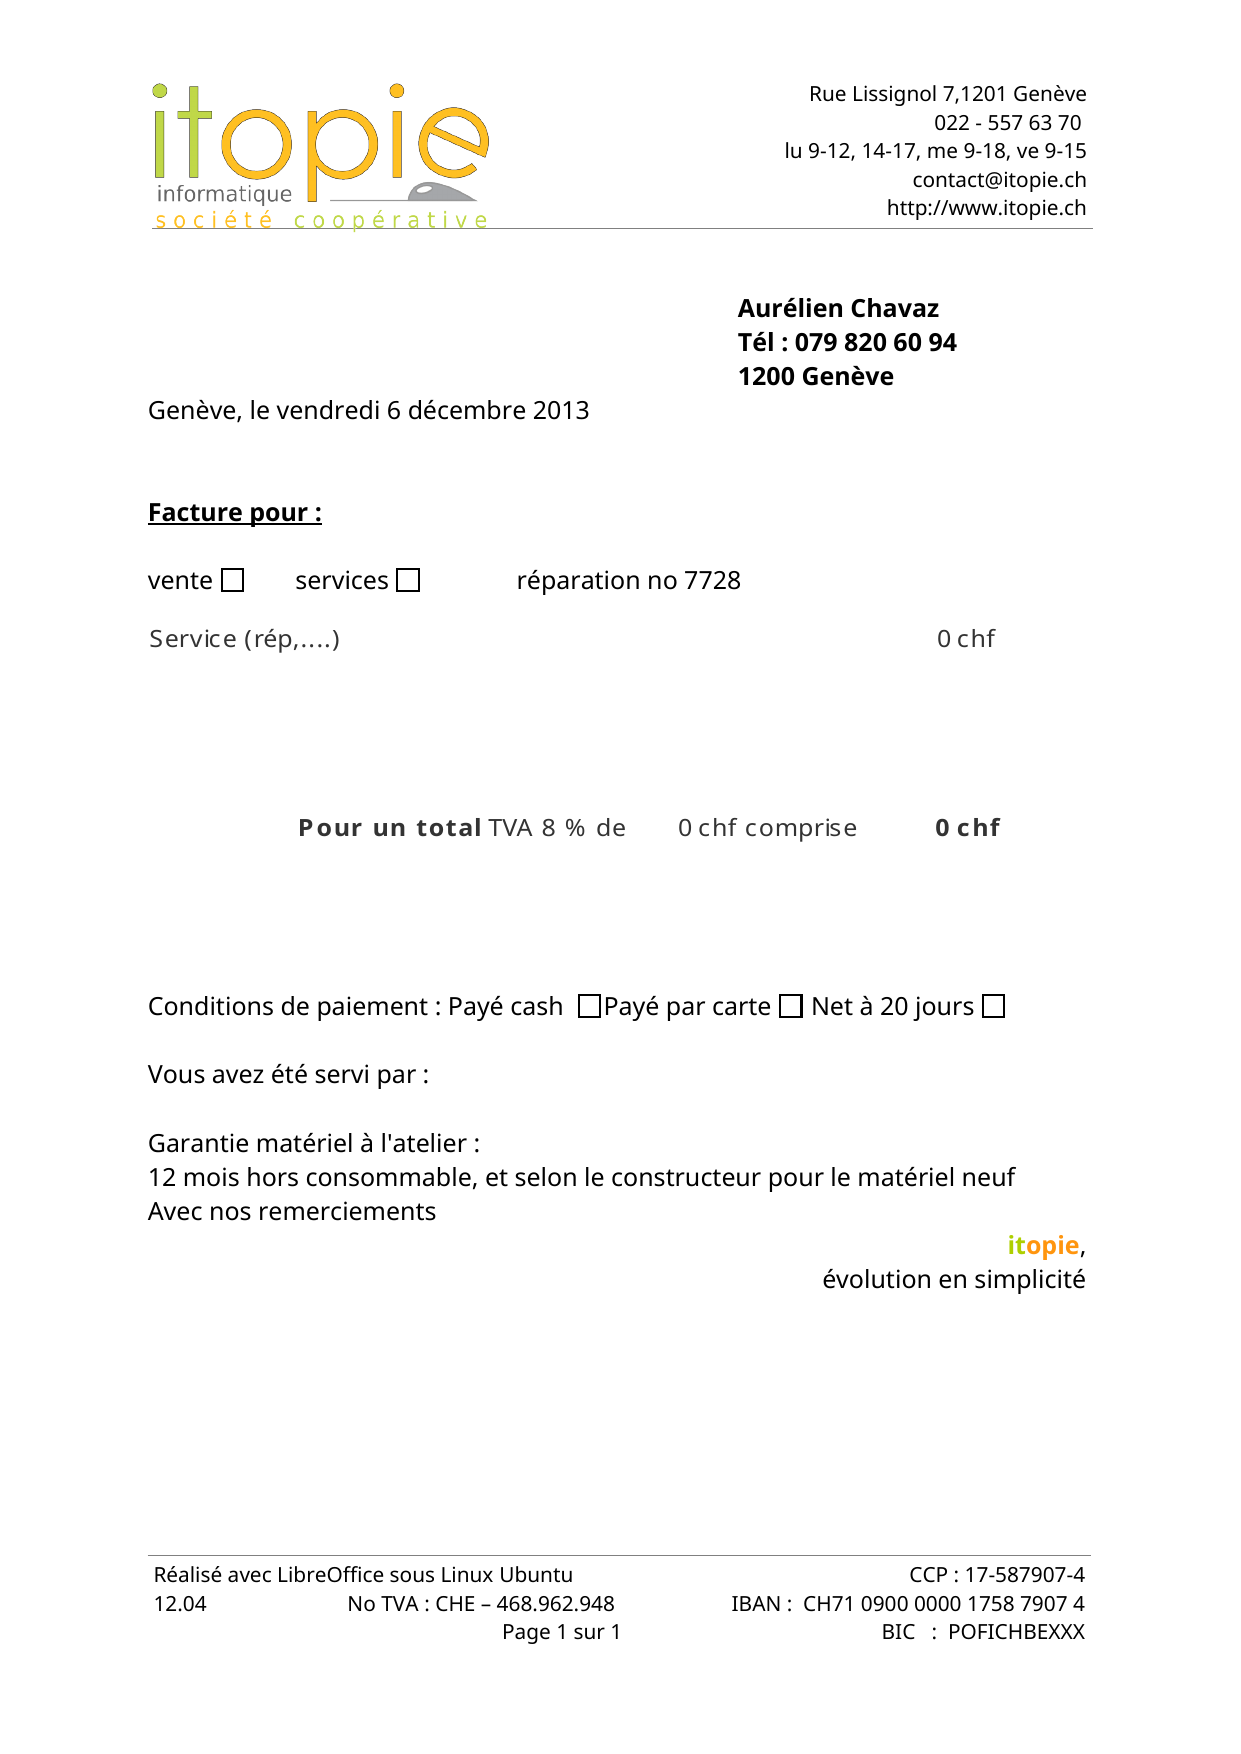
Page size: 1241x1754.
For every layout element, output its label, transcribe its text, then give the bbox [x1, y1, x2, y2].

text itopie, [148, 1227, 1093, 1262]
text Genève, le vendredi 6 décembre 2013 [148, 392, 1093, 427]
text Aurélien Chavaz [148, 290, 1093, 324]
text Garantie matériel à l'atelier : [148, 1125, 1093, 1159]
text Avec nos remerciements [148, 1193, 1093, 1227]
text Vous avez été servi par : [148, 1057, 1093, 1091]
text évolution en simplicité [148, 1262, 1093, 1296]
text 1200 Genève [148, 358, 1093, 392]
text Tél : 079 820 60 94 [148, 324, 1093, 358]
text Conditions de paiement : Payé cash Payé par carte Net à 20 jours [148, 989, 1093, 1023]
text Facture pour : [148, 495, 1093, 529]
picture [138, 72, 500, 244]
text 12 mois hors consommable, et selon le constructeur pour le matériel neuf [148, 1159, 1093, 1193]
text vente services réparation no 7728 [148, 563, 1093, 597]
